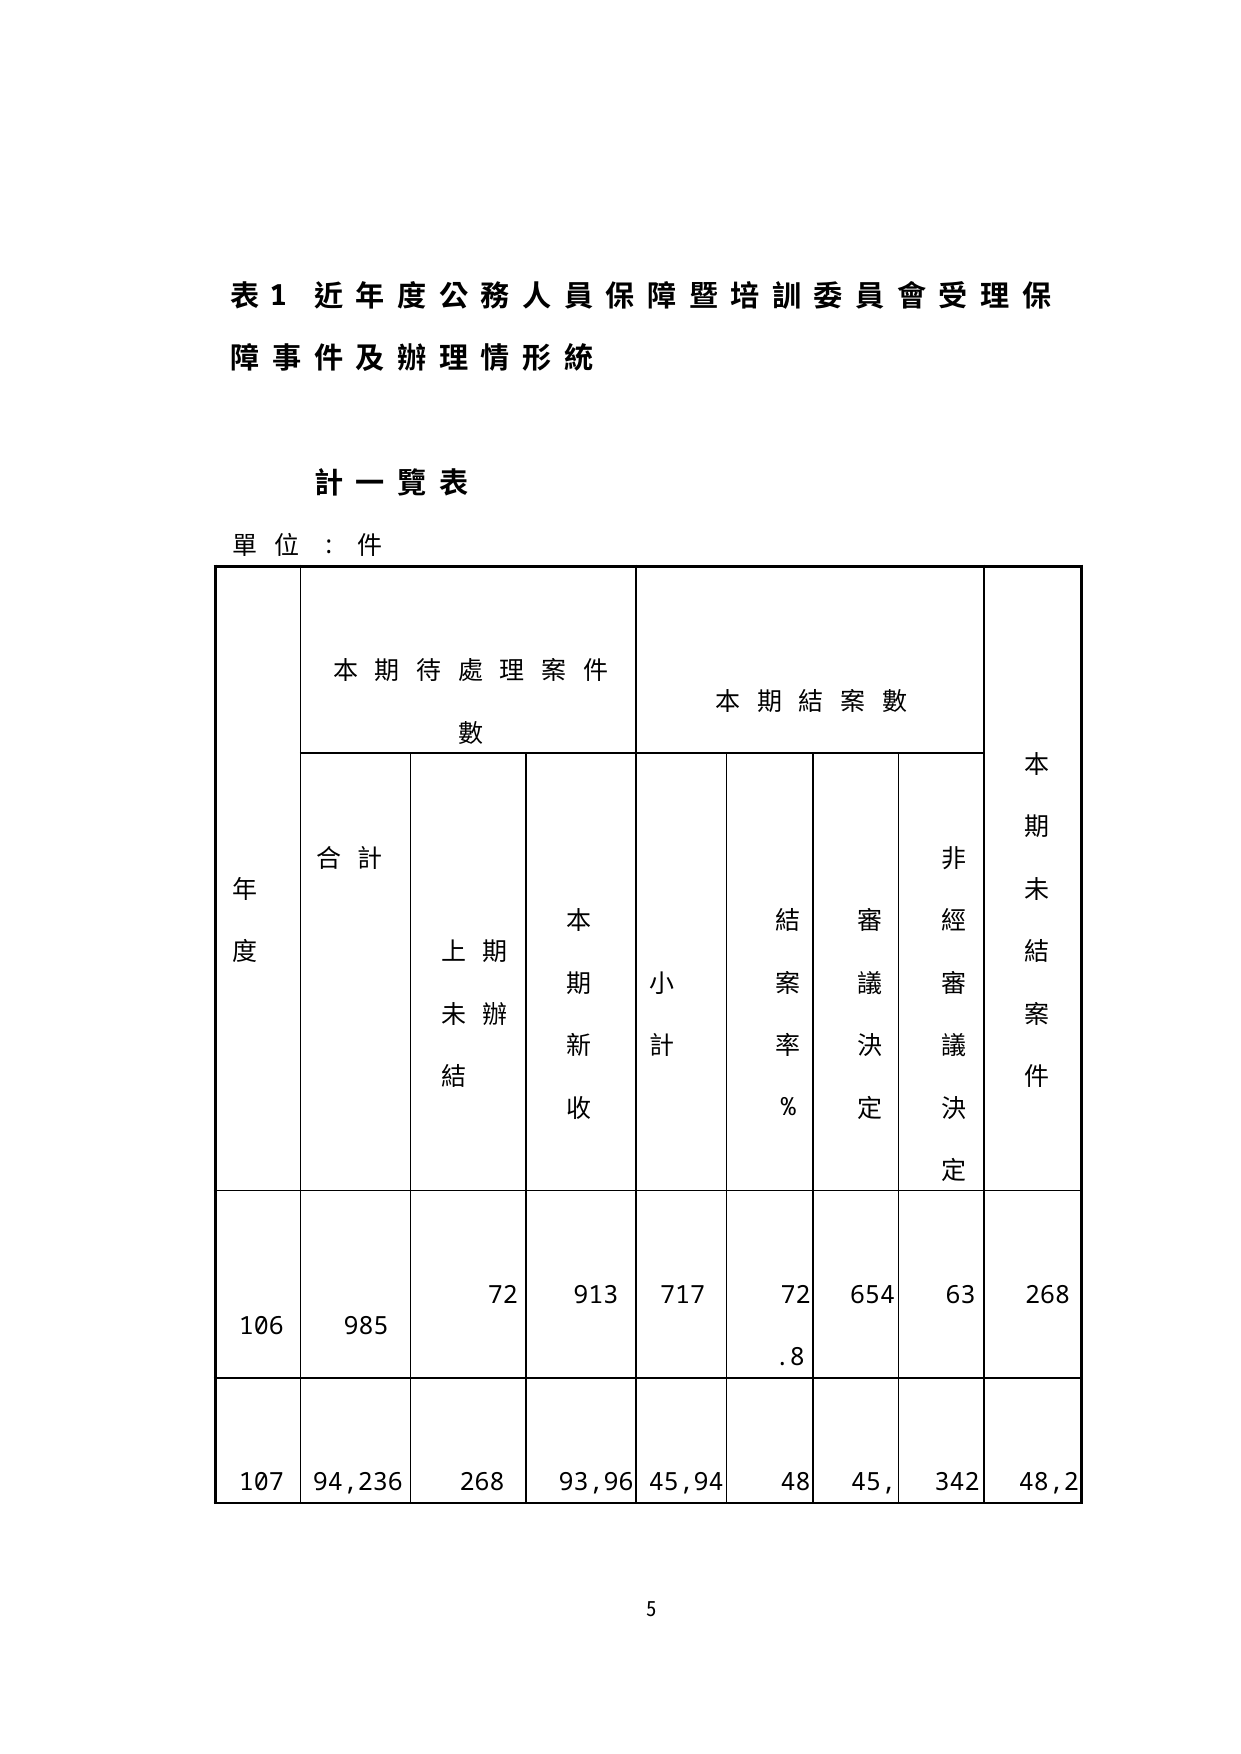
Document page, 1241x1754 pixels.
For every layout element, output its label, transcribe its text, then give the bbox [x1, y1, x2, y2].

table_cell 717 [637, 1191, 726, 1377]
table_cell 72.8 [727, 1191, 812, 1377]
table_cell 小計 [637, 754, 726, 1189]
table_cell 非經審議決定 [899, 754, 983, 1189]
table_cell 654 [814, 1191, 898, 1377]
text 表1 近年度公務人員保障暨培訓委員會受理保障事件及辦理情形統 [203, 252, 1058, 377]
table_cell 913 [527, 1191, 635, 1377]
text 計一覽表 單位:件 [203, 439, 1058, 564]
table_cell 268 [985, 1191, 1080, 1377]
table_cell 審議決定 [814, 754, 898, 1189]
table_cell 985 [301, 1191, 410, 1377]
table_cell 45, [814, 1379, 898, 1502]
table_cell 45,94 [637, 1379, 726, 1502]
table_cell 上期未辦結 [411, 754, 525, 1189]
table_header 本期結案數 [637, 568, 983, 752]
table_cell 48,2 [985, 1379, 1080, 1502]
table_cell 本期新收 [527, 754, 635, 1189]
table_cell 93,96 [527, 1379, 635, 1502]
table_cell 合計 [301, 754, 410, 1189]
table_header 本期未結案件 [985, 568, 1080, 1189]
table_cell 72 [411, 1191, 525, 1377]
table_cell 107 [217, 1379, 300, 1502]
table_cell 94,236 [301, 1379, 410, 1502]
table_cell 342 [899, 1379, 983, 1502]
table_cell 結案率% [727, 754, 812, 1189]
table_cell 106 [217, 1191, 300, 1377]
table_cell 63 [899, 1191, 983, 1377]
table_cell 268 [411, 1379, 525, 1502]
table_header 年度 [217, 568, 300, 1189]
table_header 本期待處理案件數 [301, 568, 635, 752]
table_cell 48 [727, 1379, 812, 1502]
